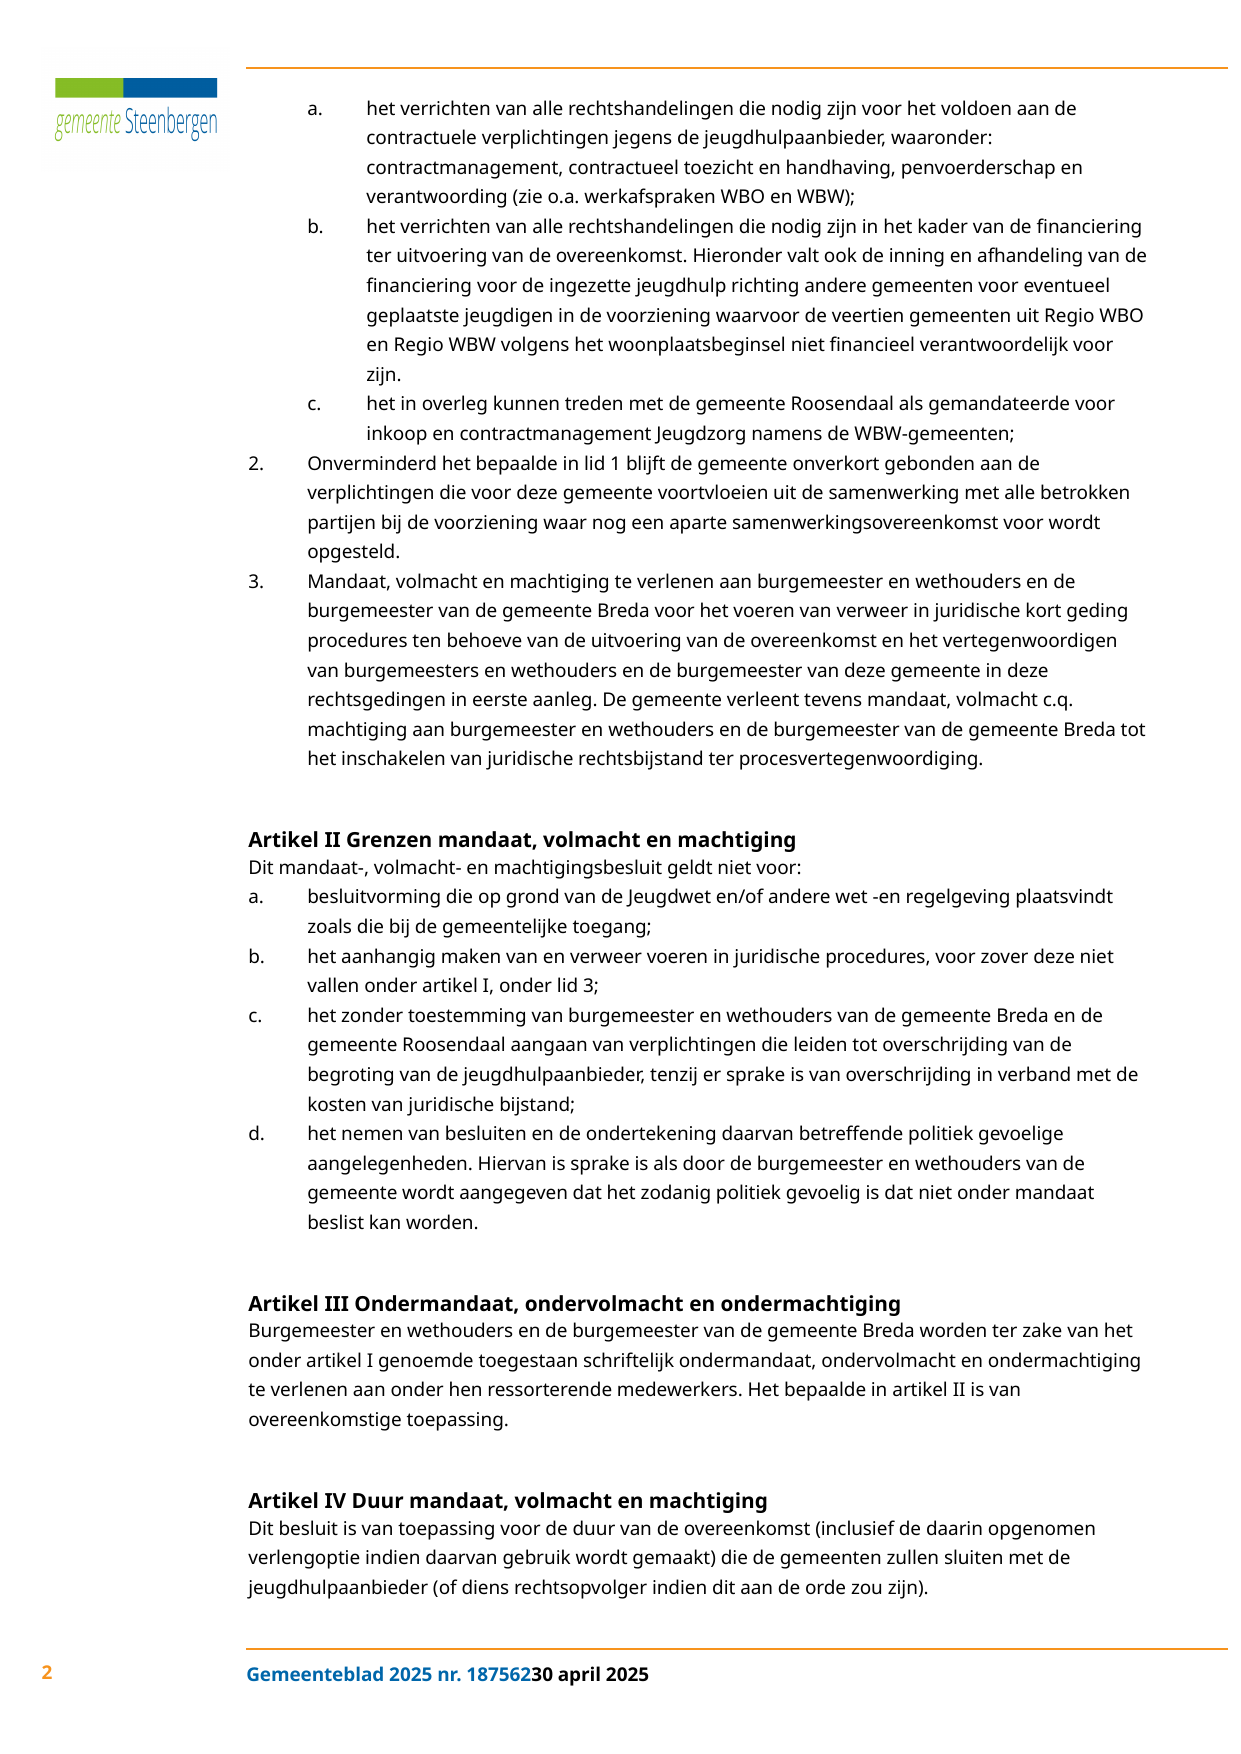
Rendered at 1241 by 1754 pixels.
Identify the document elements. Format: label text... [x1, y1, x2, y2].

text Artikel II Grenzen mandaat, volmacht en machtiging [248, 826, 1152, 854]
list het verrichten van alle rechtshandelingen die nodig zijn voor het voldoen aan de contractuele verplichtingen jegens de jeugdhulpaanbieder, waaronder: contractmanagement, contractueel toezicht en handhaving, penvoerderschap en verantwoording (zie o.a. werkafspraken WBO en WBW); [307, 95, 1152, 209]
text Artikel III Ondermandaat, ondervolmacht en ondermachtiging [248, 1289, 1152, 1317]
list Mandaat, volmacht en machtiging te verlenen aan burgemeester en wethouders en de burgemeester van de gemeente Breda voor het voeren van verweer in juridische kort geding procedures ten behoeve van de uitvoering van de overeenkomst en het vertegenwoordigen van burgemeesters en wethouders en de burgemeester van deze gemeente in deze rechtsgedingen in eerste aanleg. De gemeente verleent tevens mandaat, volmacht c.q. machtiging aan burgemeester en wethouders en de burgemeester van de gemeente Breda tot het inschakelen van juridische rechtsbijstand ter procesvertegenwoordiging. [248, 568, 1152, 771]
list het in overleg kunnen treden met de gemeente Roosendaal als gemandateerde voor inkoop en contractmanagement Jeugdzorg namens de WBW-gemeenten; [307, 391, 1152, 446]
text Dit besluit is van toepassing voor de duur van de overeenkomst (inclusief de daarin opgenomen verlengoptie indien daarvan gebruik wordt gemaakt) die de gemeenten zullen sluiten met de jeugdhulpaanbieder (of diens rechtsopvolger indien dit aan de orde zou zijn). [248, 1515, 1152, 1599]
list het zonder toestemming van burgemeester en wethouders van de gemeente Breda en de gemeente Roosendaal aangaan van verplichtingen die leiden tot overschrijding van de begroting van de jeugdhulpaanbieder, tenzij er sprake is van overschrijding in verband met de kosten van juridische bijstand; [248, 1002, 1152, 1116]
list het verrichten van alle rechtshandelingen die nodig zijn in het kader van de financiering ter uitvoering van de overeenkomst. Hieronder valt ook de inning en afhandeling van de financiering voor de ingezette jeugdhulp richting andere gemeenten voor eventueel geplaatste jeugdigen in de voorziening waarvoor de veertien gemeenten uit Regio WBO en Regio WBW volgens het woonplaatsbeginsel niet financieel verantwoordelijk voor zijn. [307, 213, 1152, 387]
picture [41, 47, 231, 172]
list Onverminderd het bepaalde in lid 1 blijft de gemeente onverkort gebonden aan de verplichtingen die voor deze gemeente voortvloeien uit de samenwerking met alle betrokken partijen bij de voorziening waar nog een aparte samenwerkingsovereenkomst voor wordt opgesteld. [248, 450, 1152, 564]
list het aanhangig maken van en verweer voeren in juridische procedures, voor zover deze niet vallen onder artikel I, onder lid 3; [248, 943, 1152, 998]
list besluitvorming die op grond van de Jeugdwet en/of andere wet -en regelgeving plaatsvindt zoals die bij de gemeentelijke toegang; [248, 884, 1152, 939]
text Dit mandaat-, volmacht- en machtigingsbesluit geldt niet voor: [248, 854, 1152, 880]
list het nemen van besluiten en de ondertekening daarvan betreffende politiek gevoelige aangelegenheden. Hiervan is sprake is als door de burgemeester en wethouders van de gemeente wordt aangegeven dat het zodanig politiek gevoelig is dat niet onder mandaat beslist kan worden. [248, 1120, 1152, 1235]
text Burgemeester en wethouders en de burgemeester van de gemeente Breda worden ter zake van het onder artikel I genoemde toegestaan schriftelijk ondermandaat, ondervolmacht en ondermachtiging te verlenen aan onder hen ressorterende medewerkers. Het bepaalde in artikel II is van overeenkomstige toepassing. [248, 1317, 1152, 1432]
text Artikel IV Duur mandaat, volmacht en machtiging [248, 1486, 1152, 1515]
